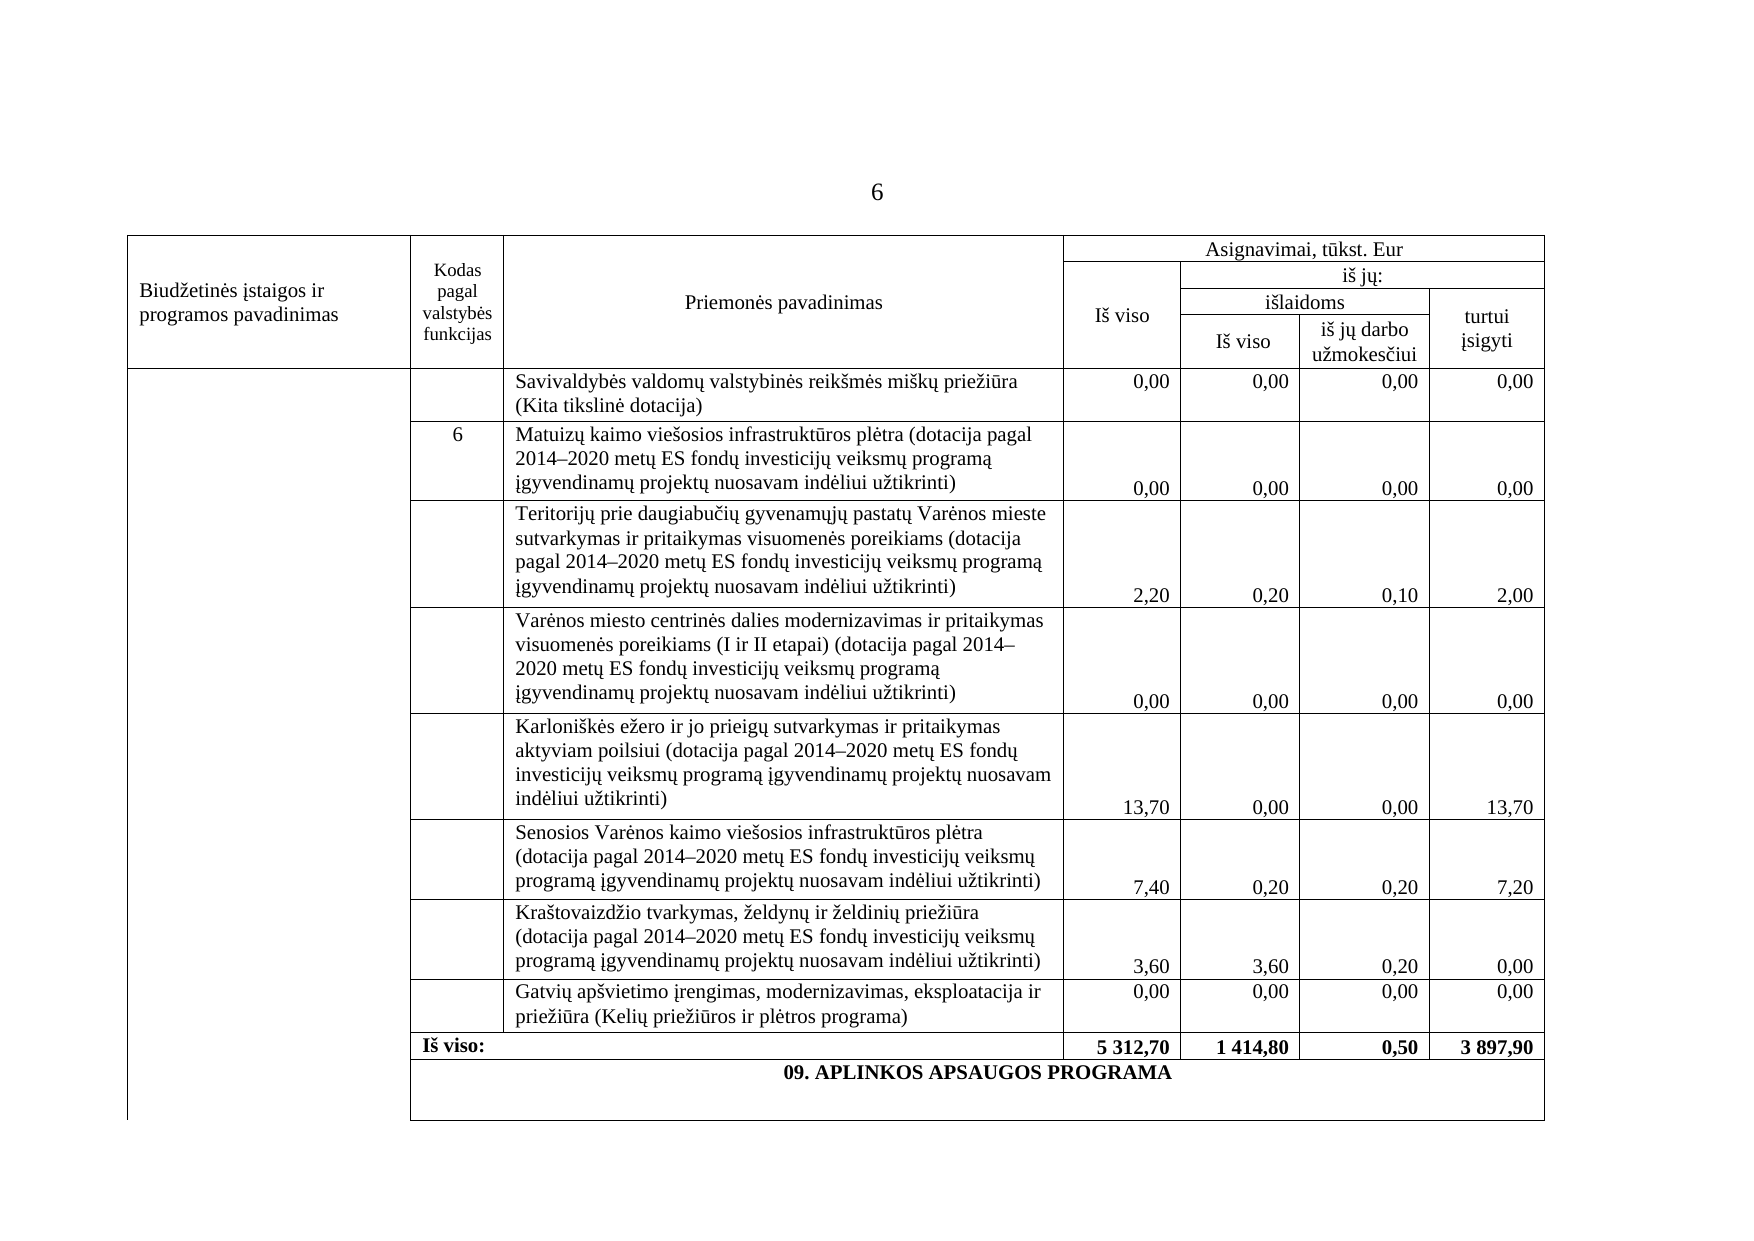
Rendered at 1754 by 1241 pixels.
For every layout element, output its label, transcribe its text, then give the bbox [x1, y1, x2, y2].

table_cell [411, 369, 503, 421]
table_cell 6 [411, 422, 503, 500]
table_cell 7,20 [1430, 820, 1544, 899]
table_cell 0,00 [1300, 714, 1429, 819]
table_cell [411, 714, 503, 819]
table_cell [128, 1059, 410, 1120]
table_cell 3 897,90 [1430, 1033, 1544, 1059]
table_cell 0,00 [1300, 608, 1429, 713]
table_cell [411, 820, 503, 899]
table_cell Senosios Varėnos kaimo viešosios infrastruktūros plėtra (dotacija pagal 2014–2020 metų ES fondų investicijų veiksmų programą įgyvendinamų projektų nuosavam indėliui užtikrinti) [504, 820, 1063, 899]
table_cell 0,00 [1430, 980, 1544, 1032]
table_cell Teritorijų prie daugiabučių gyvenamųjų pastatų Varėnos mieste sutvarkymas ir pritaikymas visuomenės poreikiams (dotacija pagal 2014–2020 metų ES fondų investicijų veiksmų programą įgyvendinamų projektų nuosavam indėliui užtikrinti) [504, 501, 1063, 607]
table_cell išlaidoms [1181, 289, 1429, 314]
table_cell [128, 819, 410, 899]
table_cell 0,00 [1181, 980, 1299, 1032]
table_cell 0,20 [1181, 820, 1299, 899]
table_cell 5 312,70 [1064, 1033, 1180, 1059]
table_header Kodas pagal valstybės funkcijas [411, 236, 503, 367]
table_cell [128, 369, 410, 421]
table_cell 0,00 [1181, 714, 1299, 819]
table_cell Kraštovaizdžio tvarkymas, želdynų ir želdinių priežiūra (dotacija pagal 2014–2020 metų ES fondų investicijų veiksmų programą įgyvendinamų projektų nuosavam indėliui užtikrinti) [504, 900, 1063, 978]
table_cell 0,20 [1300, 820, 1429, 899]
table_cell Gatvių apšvietimo įrengimas, modernizavimas, eksploatacija ir priežiūra (Kelių priežiūros ir plėtros programa) [504, 980, 1063, 1032]
table_cell Karloniškės ežero ir jo prieigų sutvarkymas ir pritaikymas aktyviam poilsiui (dotacija pagal 2014–2020 metų ES fondų investicijų veiksmų programą įgyvendinamų projektų nuosavam indėliui užtikrinti) [504, 714, 1063, 819]
table_cell Iš viso [1064, 262, 1180, 367]
table_cell [411, 980, 503, 1032]
table_cell 3,60 [1181, 900, 1299, 978]
table_cell 0,00 [1064, 608, 1180, 713]
table_cell 0,00 [1300, 369, 1429, 421]
table_cell [128, 421, 410, 500]
table_cell Varėnos miesto centrinės dalies modernizavimas ir pritaikymas visuomenės poreikiams (I ir II etapai) (dotacija pagal 2014–2020 metų ES fondų investicijų veiksmų programą įgyvendinamų projektų nuosavam indėliui užtikrinti) [504, 608, 1063, 713]
table_cell [411, 608, 503, 713]
table_cell [128, 899, 410, 978]
table_cell 0,00 [1300, 980, 1429, 1032]
table_cell [504, 1033, 1063, 1059]
table_cell 13,70 [1430, 714, 1544, 819]
table_cell 2,20 [1064, 501, 1180, 607]
table_cell [128, 607, 410, 713]
table_header Priemonės pavadinimas [504, 236, 1063, 367]
table_cell [411, 501, 503, 607]
table_header Biudžetinės įstaigos ir programos pavadinimas [128, 236, 410, 367]
table_cell 13,70 [1064, 714, 1180, 819]
table_cell 1 414,80 [1181, 1033, 1299, 1059]
table_cell 0,00 [1181, 369, 1299, 421]
table_cell [128, 1032, 410, 1059]
table_cell Matuizų kaimo viešosios infrastruktūros plėtra (dotacija pagal 2014–2020 metų ES fondų investicijų veiksmų programą įgyvendinamų projektų nuosavam indėliui užtikrinti) [504, 422, 1063, 500]
table_cell [411, 900, 503, 978]
table_cell 3,60 [1064, 900, 1180, 978]
table_cell Iš viso: [411, 1033, 504, 1059]
table_cell 0,00 [1430, 608, 1544, 713]
table_header Asignavimai, tūkst. Eur [1064, 236, 1544, 261]
table_cell [128, 500, 410, 607]
table_cell turtui įsigyti [1430, 289, 1544, 367]
table_cell 0,20 [1300, 900, 1429, 978]
table_cell [128, 979, 410, 1032]
table_cell 0,00 [1300, 422, 1429, 500]
table_cell 0,00 [1430, 422, 1544, 500]
table_cell 0,10 [1300, 501, 1429, 607]
table_cell 09. APLINKOS APSAUGOS PROGRAMA [411, 1060, 1544, 1120]
table_cell 0,50 [1300, 1033, 1429, 1059]
table_cell 2,00 [1430, 501, 1544, 607]
table_cell 0,00 [1181, 422, 1299, 500]
table_cell 0,00 [1181, 608, 1299, 713]
table_cell iš jų darbo užmokesčiui [1300, 315, 1429, 367]
table_cell [128, 713, 410, 819]
table_cell 7,40 [1064, 820, 1180, 899]
table_cell 0,00 [1064, 422, 1180, 500]
table_cell 0,20 [1181, 501, 1299, 607]
table_cell 0,00 [1064, 980, 1180, 1032]
table_cell iš jų: [1181, 262, 1544, 288]
table_cell 0,00 [1430, 369, 1544, 421]
table_cell Savivaldybės valdomų valstybinės reikšmės miškų priežiūra (Kita tikslinė dotacija) [504, 369, 1063, 421]
table_cell 0,00 [1430, 900, 1544, 978]
table_cell Iš viso [1181, 315, 1299, 367]
table_cell 0,00 [1064, 369, 1180, 421]
